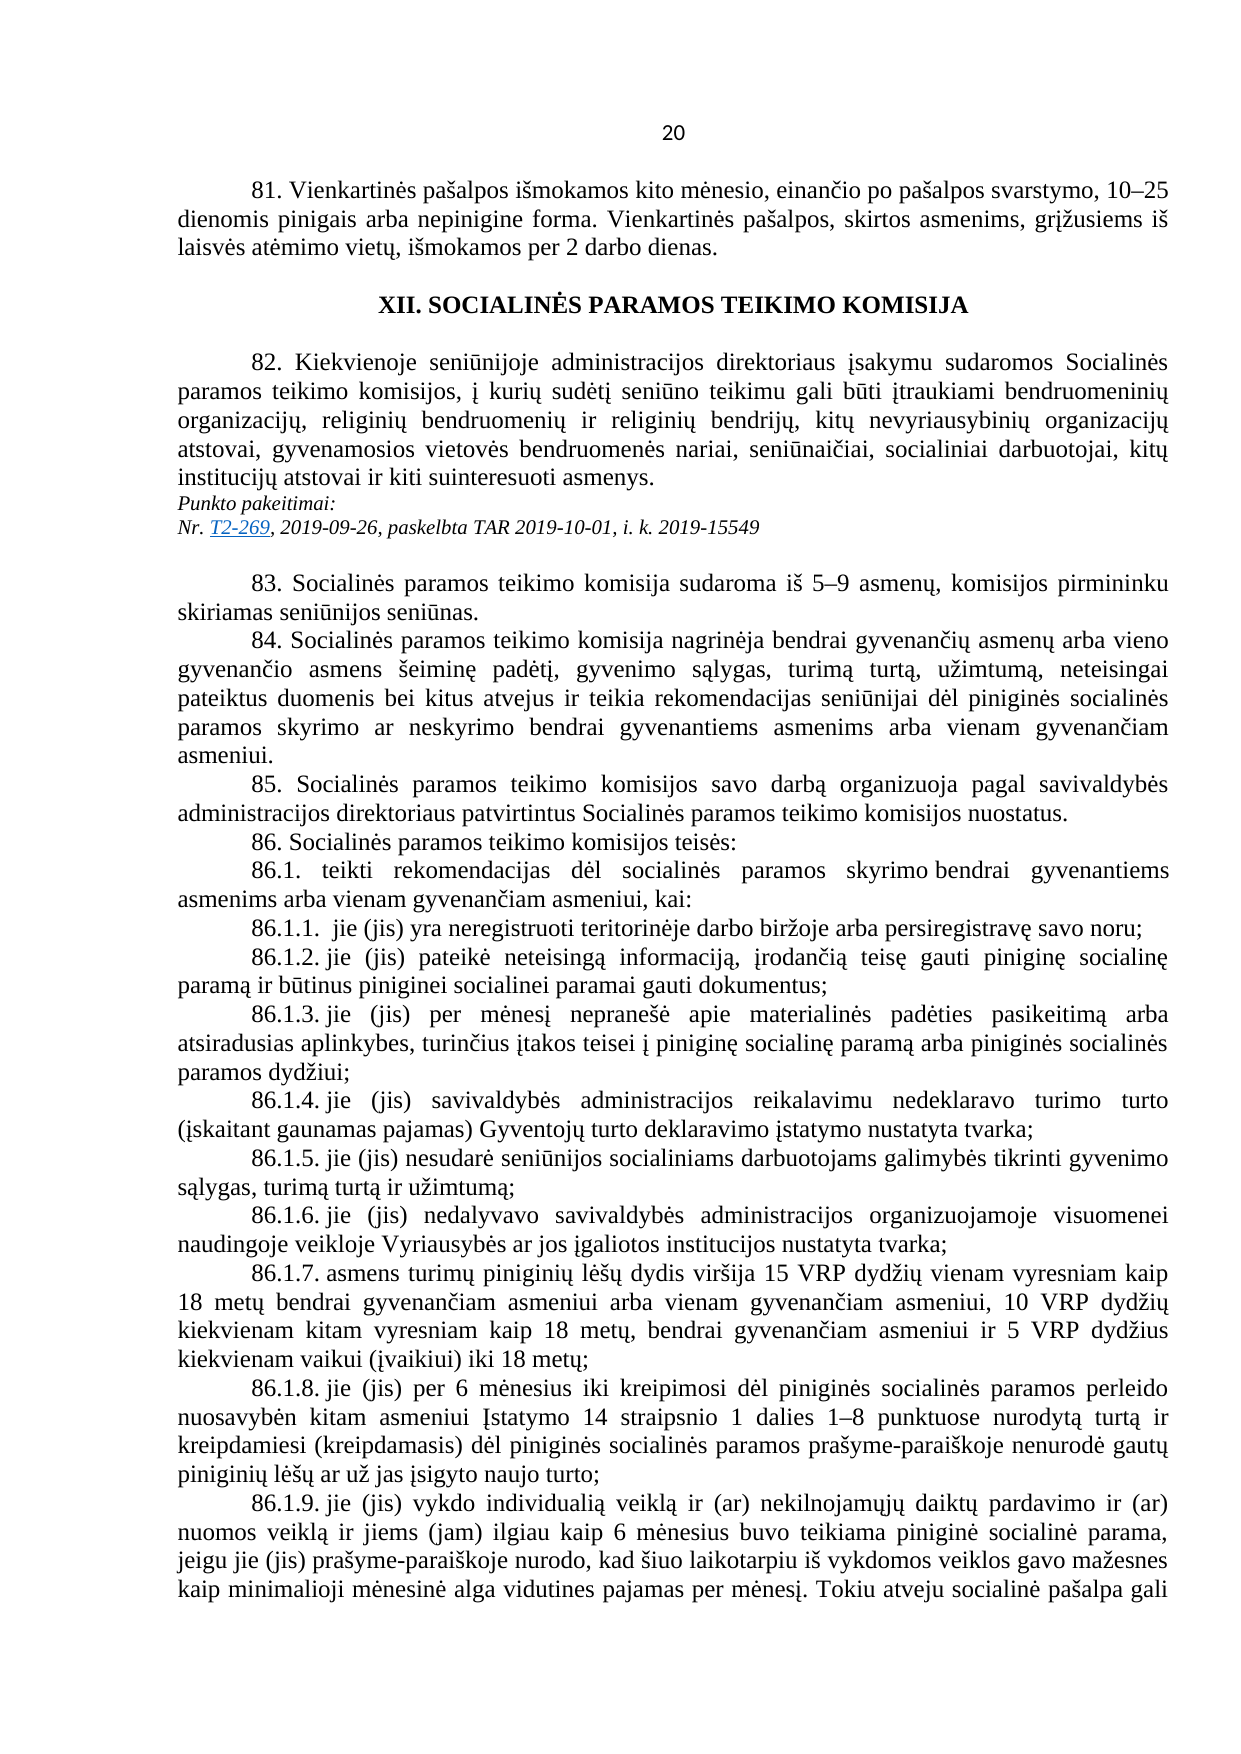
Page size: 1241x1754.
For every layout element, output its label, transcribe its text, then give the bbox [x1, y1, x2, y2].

text XII. SOCIALINĖS PARAMOS TEIKIMO KOMISIJA [177, 290, 1169, 319]
text 83. Socialinės paramos teikimo komisija sudaroma iš 5–9 asmenų, komisijos pirmininku skiriamas seniūnijos seniūnas. [177, 568, 1169, 626]
text 86.1.6. jie (jis) nedalyvavo savivaldybės administracijos organizuojamoje visuomenei naudingoje veikloje Vyriausybės ar jos įgaliotos institucijos nustatyta tvarka; [177, 1201, 1169, 1258]
text 85. Socialinės paramos teikimo komisijos savo darbą organizuoja pagal savivaldybės administracijos direktoriaus patvirtintus Socialinės paramos teikimo komisijos nuostatus. [177, 769, 1169, 827]
text 86.1.1. jie (jis) yra neregistruoti teritorinėje darbo biržoje arba persiregistravę savo noru; [177, 913, 1169, 942]
text Nr. T2-269, 2019-09-26, paskelbta TAR 2019-10-01, i. k. 2019-15549 [177, 515, 1169, 539]
text Punkto pakeitimai: [177, 491, 1169, 515]
text 86.1.8. jie (jis) per 6 mėnesius iki kreipimosi dėl piniginės socialinės paramos perleido nuosavybėn kitam asmeniui Įstatymo 14 straipsnio 1 dalies 1–8 punktuose nurodytą turtą ir kreipdamiesi (kreipdamasis) dėl piniginės socialinės paramos prašyme-paraiškoje nenurodė gautų piniginių lėšų ar už jas įsigyto naujo turto; [177, 1373, 1169, 1488]
text 86.1. teikti rekomendacijas dėl socialinės paramos skyrimo bendrai gyvenantiems asmenims arba vienam gyvenančiam asmeniui, kai: [177, 856, 1169, 913]
text 86. Socialinės paramos teikimo komisijos teisės: [177, 827, 1169, 856]
text 84. Socialinės paramos teikimo komisija nagrinėja bendrai gyvenančių asmenų arba vieno gyvenančio asmens šeiminę padėtį, gyvenimo sąlygas, turimą turtą, užimtumą, neteisingai pateiktus duomenis bei kitus atvejus ir teikia rekomendacijas seniūnijai dėl piniginės socialinės paramos skyrimo ar neskyrimo bendrai gyvenantiems asmenims arba vienam gyvenančiam asmeniui. [177, 626, 1169, 769]
text 86.1.2. jie (jis) pateikė neteisingą informaciją, įrodančią teisę gauti piniginę socialinę paramą ir būtinus piniginei socialinei paramai gauti dokumentus; [177, 942, 1169, 999]
text 86.1.3. jie (jis) per mėnesį nepranešė apie materialinės padėties pasikeitimą arba atsiradusias aplinkybes, turinčius įtakos teisei į piniginę socialinę paramą arba piniginės socialinės paramos dydžiui; [177, 999, 1169, 1086]
text 86.1.9. jie (jis) vykdo individualią veiklą ir (ar) nekilnojamųjų daiktų pardavimo ir (ar) nuomos veiklą ir jiems (jam) ilgiau kaip 6 mėnesius buvo teikiama piniginė socialinė parama, jeigu jie (jis) prašyme-paraiškoje nurodo, kad šiuo laikotarpiu iš vykdomos veiklos gavo mažesnes kaip minimalioji mėnesinė alga vidutines pajamas per mėnesį. Tokiu atveju socialinė pašalpa gali [177, 1488, 1169, 1603]
text 86.1.7. asmens turimų piniginių lėšų dydis viršija 15 VRP dydžių vienam vyresniam kaip 18 metų bendrai gyvenančiam asmeniui arba vienam gyvenančiam asmeniui, 10 VRP dydžių kiekvienam kitam vyresniam kaip 18 metų, bendrai gyvenančiam asmeniui ir 5 VRP dydžius kiekvienam vaikui (įvaikiui) iki 18 metų; [177, 1258, 1169, 1373]
text 86.1.5. jie (jis) nesudarė seniūnijos socialiniams darbuotojams galimybės tikrinti gyvenimo sąlygas, turimą turtą ir užimtumą; [177, 1143, 1169, 1201]
text 82. Kiekvienoje seniūnijoje administracijos direktoriaus įsakymu sudaromos Socialinės paramos teikimo komisijos, į kurių sudėtį seniūno teikimu gali būti įtraukiami bendruomeninių organizacijų, religinių bendruomenių ir religinių bendrijų, kitų nevyriausybinių organizacijų atstovai, gyvenamosios vietovės bendruomenės nariai, seniūnaičiai, socialiniai darbuotojai, kitų institucijų atstovai ir kiti suinteresuoti asmenys. [177, 347, 1169, 491]
text 81. Vienkartinės pašalpos išmokamos kito mėnesio, einančio po pašalpos svarstymo, 10–25 dienomis pinigais arba nepinigine forma. Vienkartinės pašalpos, skirtos asmenims, grįžusiems iš laisvės atėmimo vietų, išmokamos per 2 darbo dienas. [177, 175, 1169, 261]
text 86.1.4. jie (jis) savivaldybės administracijos reikalavimu nedeklaravo turimo turto (įskaitant gaunamas pajamas) Gyventojų turto deklaravimo įstatymo nustatyta tvarka; [177, 1086, 1169, 1143]
